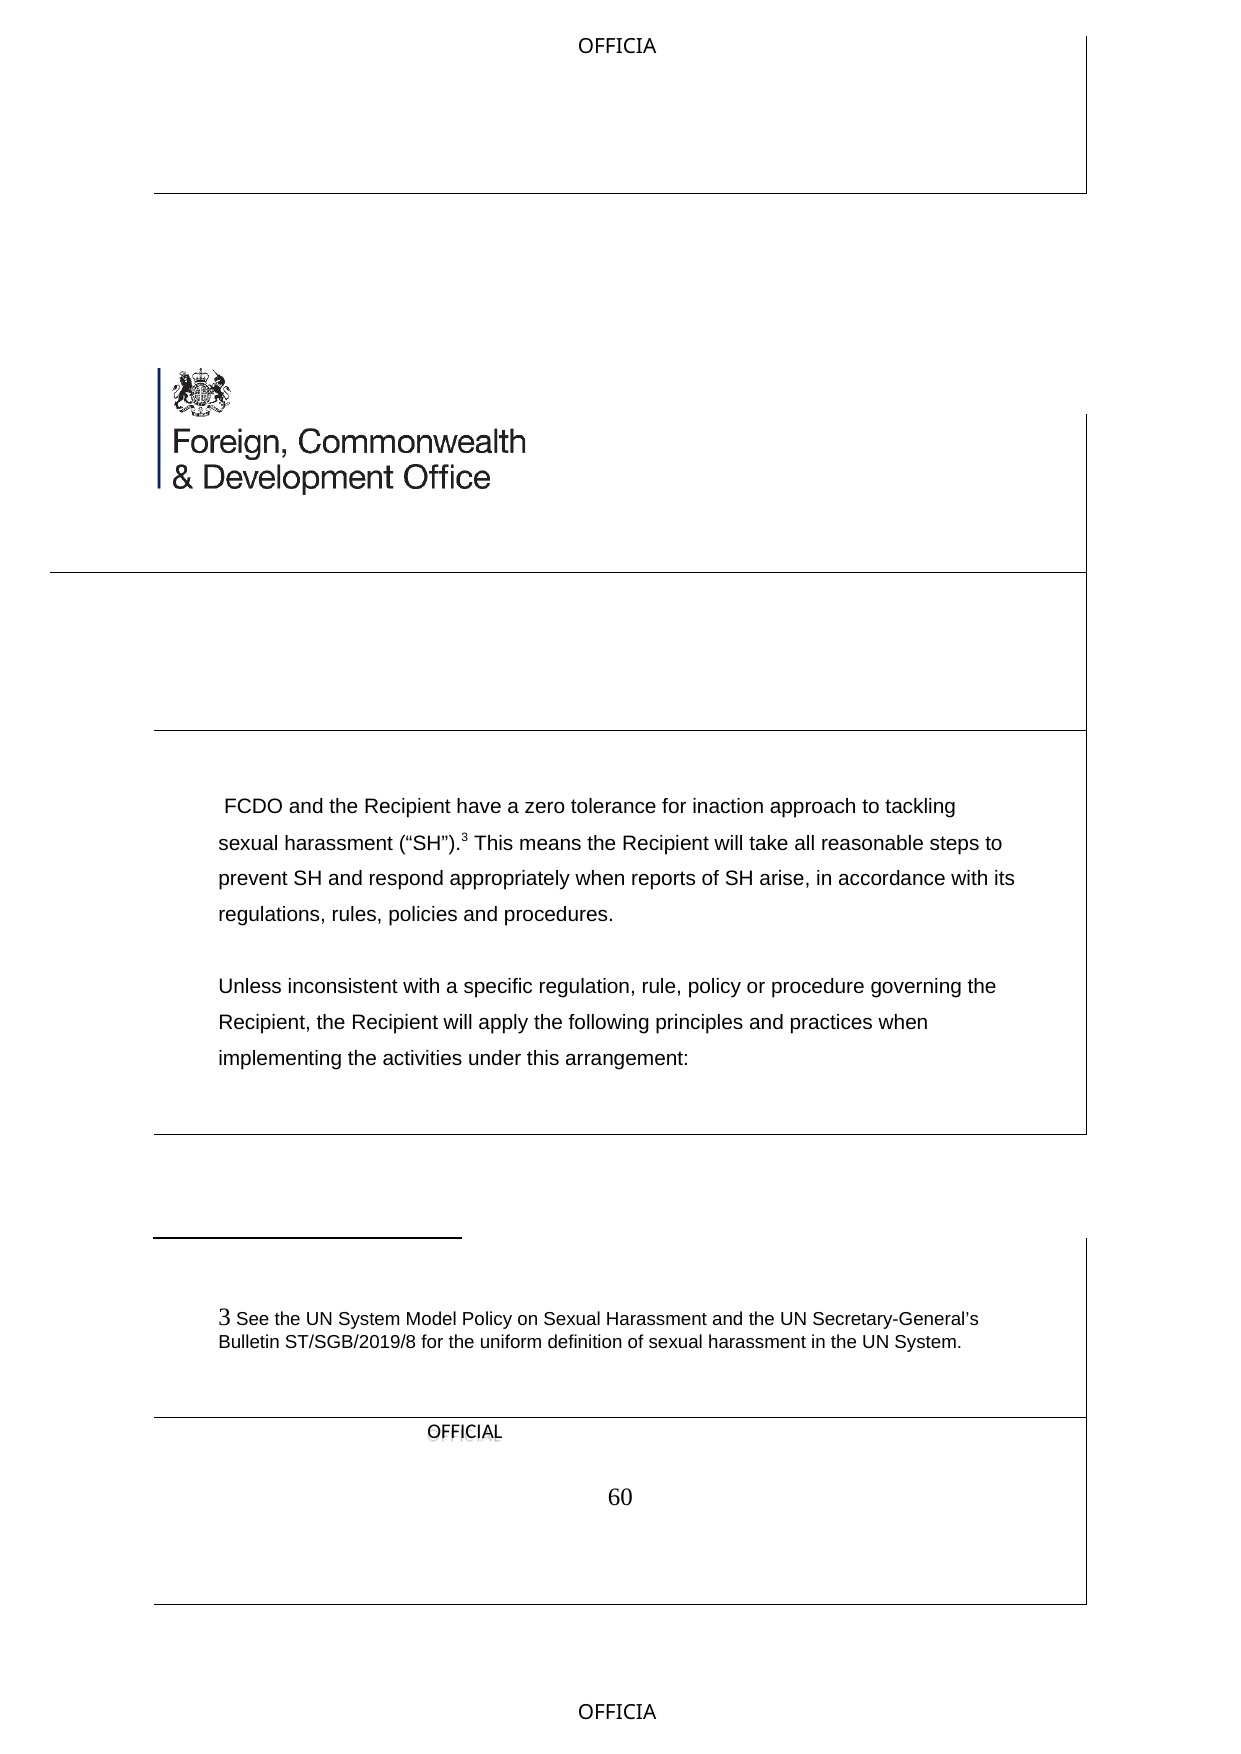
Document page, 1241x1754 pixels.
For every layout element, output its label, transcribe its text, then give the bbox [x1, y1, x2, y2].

text Unless inconsistent with a specific regulation, rule, policy or procedure governing the Recipient, the Recipient will apply the following principles and practices when implementing the activities under this arrangement: [153, 909, 1087, 1134]
text FCDO and the Recipient have a zero tolerance for inaction approach to tackling sexual harassment (“SH”). This means the Recipient will take all reasonable steps to prevent SH and respond appropriately when reports of SH arise, in accordance with its regulations, rules, policies and procedures. [153, 730, 1086, 909]
text See the UN System Model Policy on Sexual Harassment and the UN Secretary-General’s Bulletin ST/SGB/2019/8 for the uniform definition of sexual harassment in the UN System. [153, 1238, 1086, 1417]
